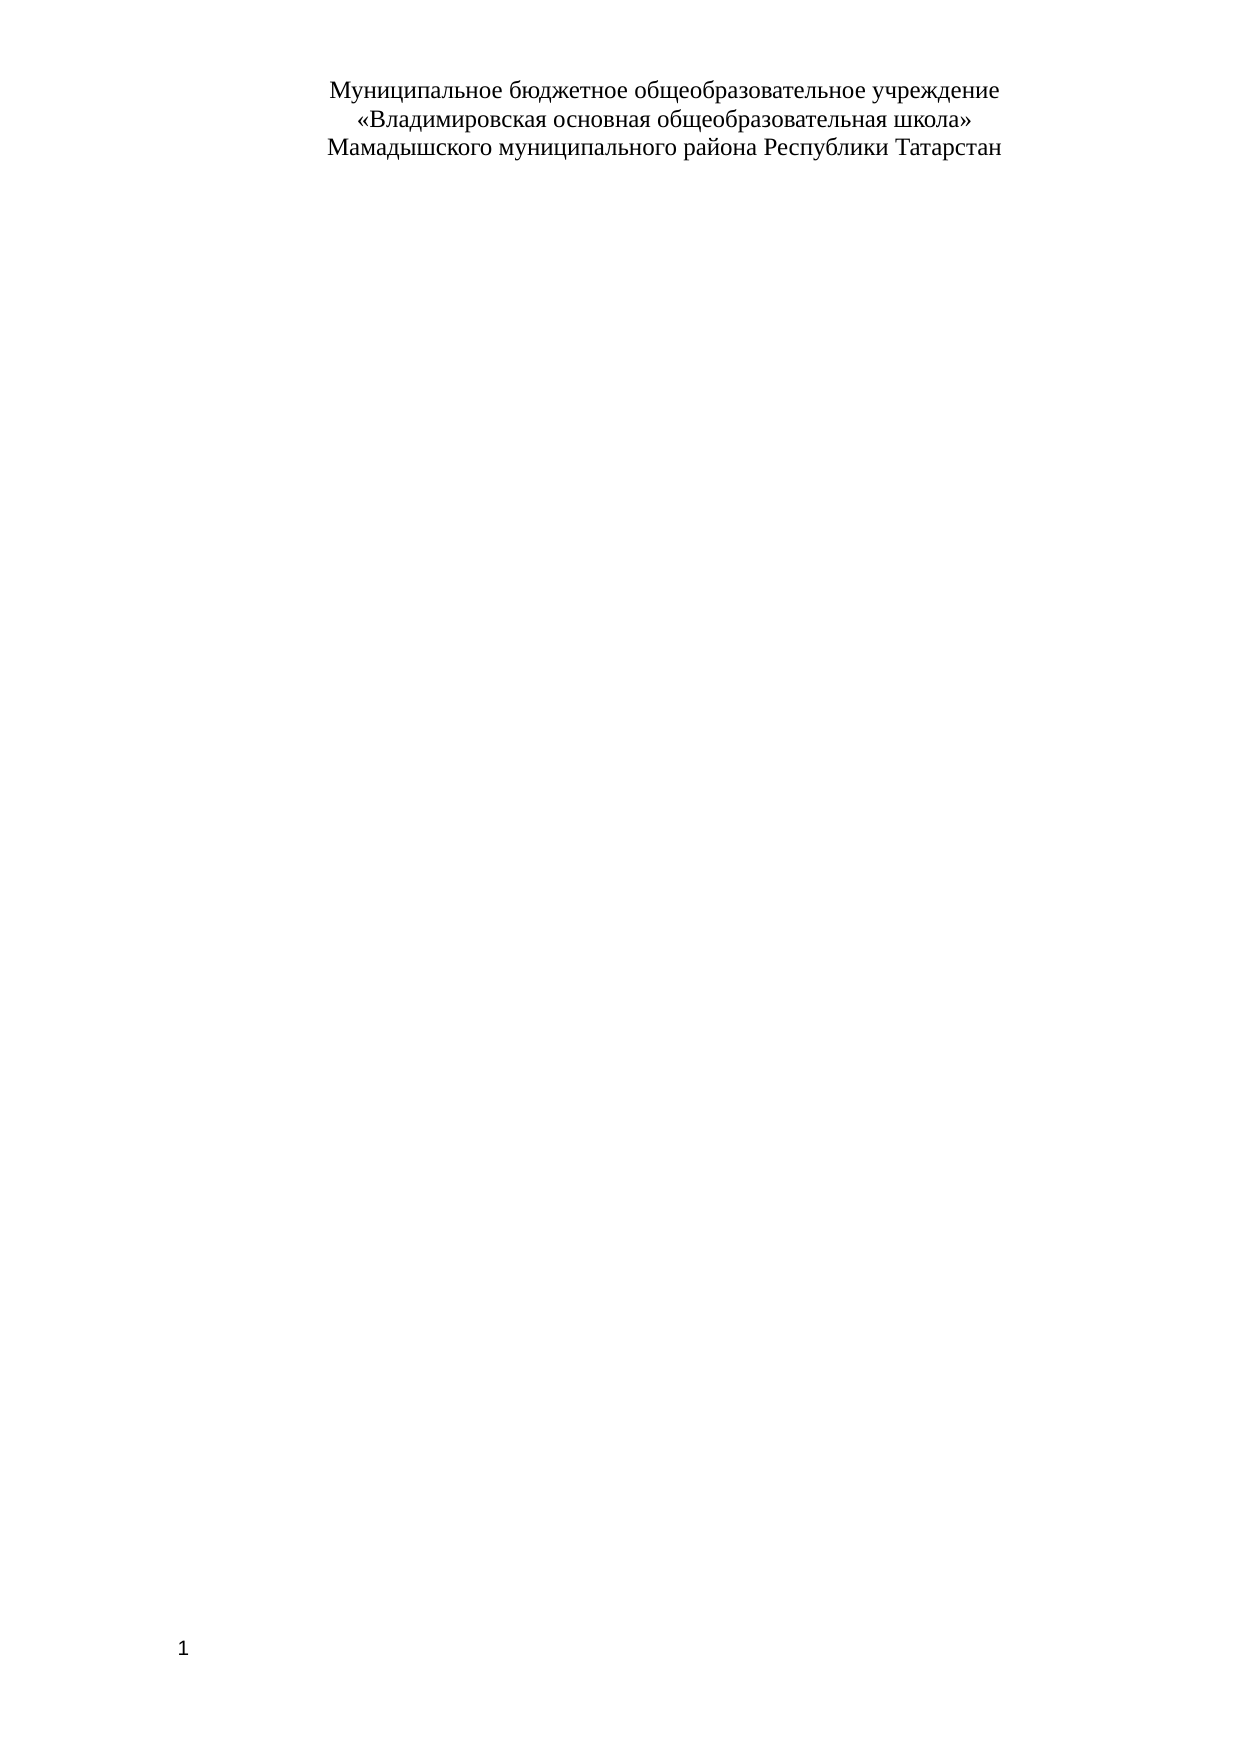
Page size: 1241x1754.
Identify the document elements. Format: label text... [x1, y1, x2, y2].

text Муниципальное бюджетное общеобразовательное учреждение [177, 75, 1152, 104]
text «Владимировская основная общеобразовательная школа» [177, 104, 1152, 132]
text Мамадышского муниципального района Республики Татарстан [177, 132, 1152, 161]
